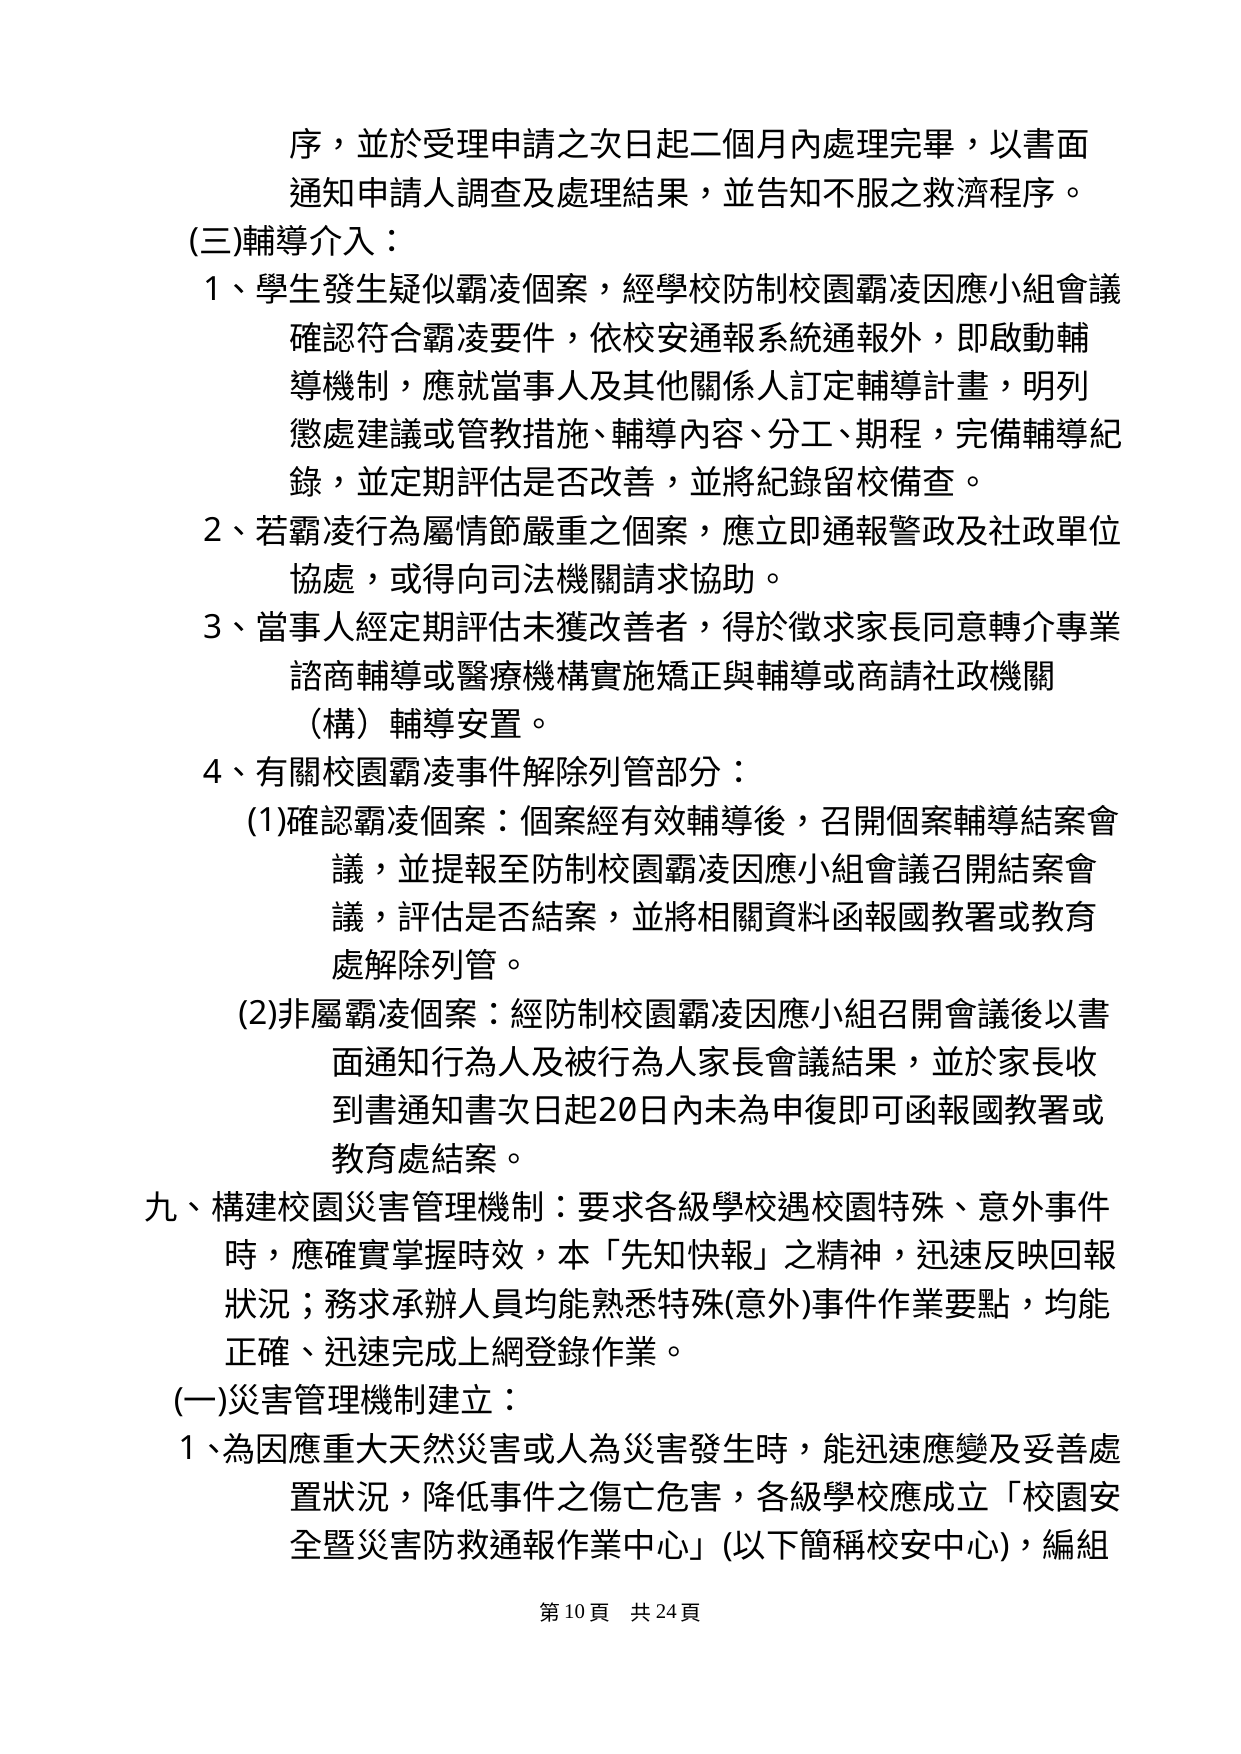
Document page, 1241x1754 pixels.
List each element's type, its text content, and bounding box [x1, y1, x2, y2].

subtitle 九、構建校園災害管理機制：要求各級學校遇校園特殊、意外事件時，應確實掌握時效，本「先知快報」之精神，迅速反映回報狀況；務求承辦人員均能熟悉特殊(意外)事件作業要點，均能正確、迅速完成上網登錄作業。 [118, 1181, 1116, 1374]
subtitle 3、當事人經定期評估未獲改善者，得於徵求家長同意轉介專業諮商輔導或醫療機構實施矯正與輔導或商請社政機關（構）輔導安置。 [159, 601, 1122, 746]
subtitle 4、有關校園霸凌事件解除列管部分： [159, 746, 1122, 794]
subtitle (1)確認霸凌個案：個案經有效輔導後，召開個案輔導結案會議，並提報至防制校園霸凌因應小組會議召開結案會議，評估是否結案，並將相關資料函報國教署或教育處解除列管。 [213, 794, 1122, 987]
subtitle 1、為因應重大天然災害或人為災害發生時，能迅速應變及妥善處置狀況，降低事件之傷亡危害，各級學校應成立「校園安全暨災害防救通報作業中心」(以下簡稱校安中心)，編組應變決策小組、作業管制組、行政支援組、新聞組、輔導組、諮詢委員會等；另各級學校應成立「校園安全委員會」，每學期召開會議，研處相關議題(得併各校行政會議或相關會議召開)。 [100, 1422, 1122, 1567]
subtitle 1、學生發生疑似霸凌個案，經學校防制校園霸凌因應小組會議確認符合霸凌要件，依校安通報系統通報外，即啟動輔導機制，應就當事人及其他關係人訂定輔導計畫，明列懲處建議或管教措施、輔導內容、分工、期程，完備輔導紀錄，並定期評估是否改善，並將紀錄留校備查。 [159, 263, 1122, 504]
subtitle (2)非屬霸凌個案：經防制校園霸凌因應小組召開會議後以書面通知行為人及被行為人家長會議結果，並於家長收到書通知書次日起20日內未為申復即可函報國教署或教育處結案。 [195, 987, 1122, 1181]
subtitle 序，並於受理申請之次日起二個月內處理完畢，以書面通知申請人調查及處理結果，並告知不服之救濟程序。 [165, 118, 1122, 214]
subtitle 2、若霸凌行為屬情節嚴重之個案，應立即通報警政及社政單位協處，或得向司法機關請求協助。 [159, 504, 1122, 601]
subtitle (一)災害管理機制建立： [123, 1374, 1122, 1422]
subtitle (三)輔導介入： [189, 214, 1122, 263]
